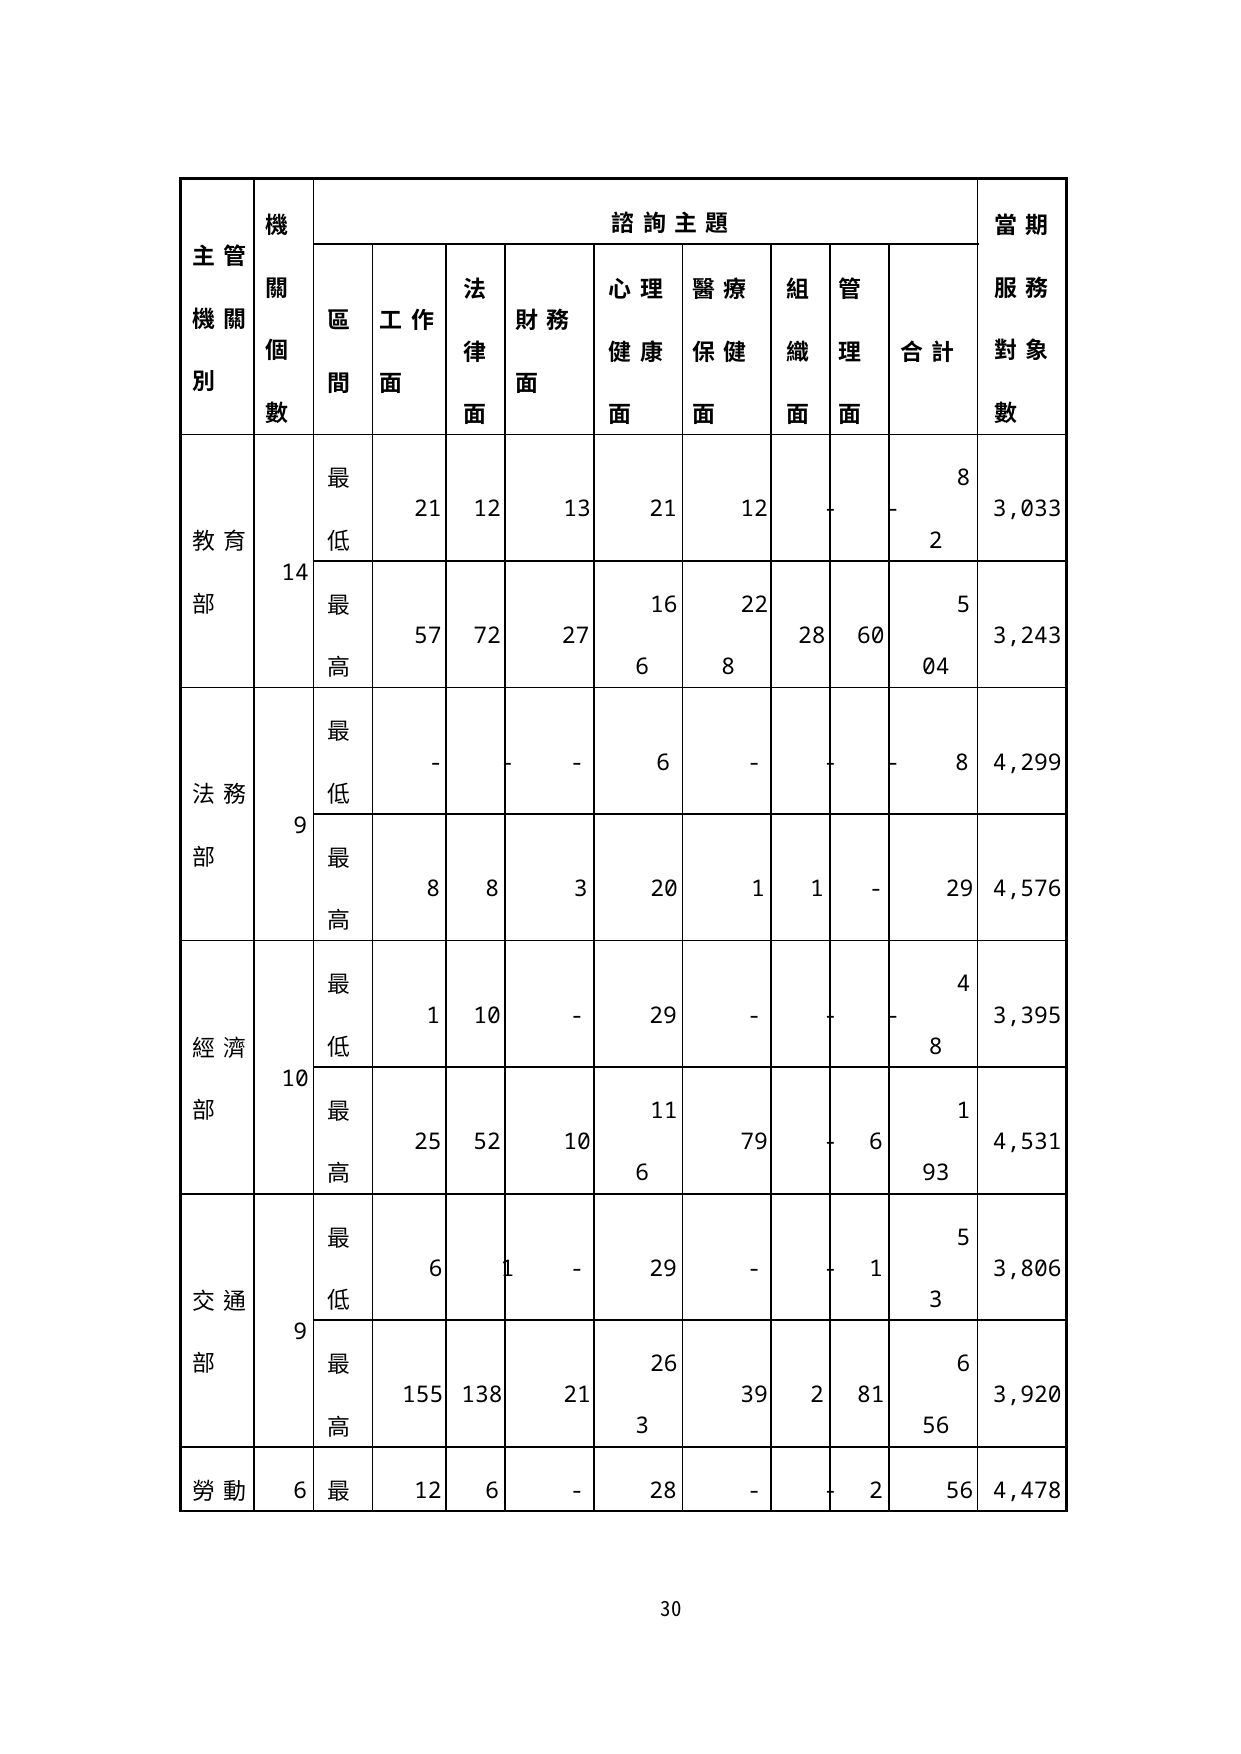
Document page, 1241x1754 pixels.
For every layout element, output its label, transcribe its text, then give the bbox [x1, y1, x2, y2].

table_cell 最低 [314, 1195, 372, 1319]
table_cell 2 [831, 1448, 888, 1510]
table_cell 1 [683, 815, 770, 940]
table_cell 29 [595, 941, 682, 1066]
table_cell 10 [447, 941, 504, 1066]
table_cell 39 [683, 1321, 770, 1446]
table_cell 25 [373, 1068, 445, 1193]
table_cell 最低 [314, 435, 372, 560]
table_cell 82 [890, 435, 977, 560]
table_cell 12 [683, 435, 770, 560]
table_cell 504 [890, 562, 977, 687]
table_cell - [683, 1195, 770, 1319]
table_cell 21 [595, 435, 682, 560]
table_cell 法律 面 [447, 245, 504, 433]
table_cell 3 [506, 815, 593, 940]
table_cell 21 [373, 435, 445, 560]
table_cell 最 [314, 1448, 372, 1510]
table_cell - [772, 435, 829, 560]
table_cell - [831, 688, 888, 813]
table_cell 10 [506, 1068, 593, 1193]
table_cell 138 [447, 1321, 504, 1446]
table_cell 8 [447, 815, 504, 940]
table_cell - [772, 1448, 829, 1510]
table_cell 263 [595, 1321, 682, 1446]
table_cell 228 [683, 562, 770, 687]
table_cell 1 [373, 941, 445, 1066]
table_cell 9 [255, 1195, 313, 1446]
table_cell - [506, 941, 593, 1066]
table_cell 21 [506, 1321, 593, 1446]
table_cell 60 [831, 562, 888, 687]
table_cell 28 [595, 1448, 682, 1510]
table_cell 8 [890, 688, 977, 813]
table_cell 6 [255, 1448, 313, 1510]
table_cell 193 [890, 1068, 977, 1193]
table_cell 管理 面 [831, 245, 888, 433]
table_cell 1 [447, 1195, 504, 1319]
table_cell 48 [890, 941, 977, 1066]
table_cell 27 [506, 562, 593, 687]
table_cell - [506, 688, 593, 813]
table_cell 交通部 [182, 1195, 253, 1446]
table_cell 56 [890, 1448, 977, 1510]
table_cell 合計 [890, 245, 977, 433]
table_cell 29 [890, 815, 977, 940]
table_cell 9 [255, 688, 313, 940]
table_cell - [447, 688, 504, 813]
table_cell 166 [595, 562, 682, 687]
table_cell 3,920 [978, 1321, 1065, 1446]
table_cell 52 [447, 1068, 504, 1193]
table_header 主管機關別 [182, 180, 253, 433]
table_cell - [772, 688, 829, 813]
table_cell 3,243 [978, 562, 1065, 687]
table_cell 最低 [314, 688, 372, 813]
table_cell - [506, 1195, 593, 1319]
table_cell - [772, 1068, 829, 1193]
table_cell 4,478 [978, 1448, 1065, 1510]
table_cell 4,299 [978, 688, 1065, 813]
table_cell 20 [595, 815, 682, 940]
table_cell 57 [373, 562, 445, 687]
table_cell 最高 [314, 1321, 372, 1446]
table_header 機關個數 [255, 180, 313, 433]
table_cell - [772, 1195, 829, 1319]
table_cell 工作 面 [373, 245, 445, 433]
table_cell 28 [772, 562, 829, 687]
table_cell 3,395 [978, 941, 1065, 1066]
table_cell 心理 健康面 [595, 245, 682, 433]
table_cell 2 [772, 1321, 829, 1446]
table_cell 72 [447, 562, 504, 687]
table_cell 4,576 [978, 815, 1065, 940]
table_cell - [683, 1448, 770, 1510]
table_cell - [683, 941, 770, 1066]
table_cell - [772, 941, 829, 1066]
table_cell 區間 [314, 245, 372, 433]
table_cell 13 [506, 435, 593, 560]
table_cell 6 [595, 688, 682, 813]
table_cell 12 [373, 1448, 445, 1510]
table_cell - [831, 435, 888, 560]
table_cell 6 [831, 1068, 888, 1193]
table_cell 155 [373, 1321, 445, 1446]
table_cell 53 [890, 1195, 977, 1319]
table_cell 79 [683, 1068, 770, 1193]
table_cell 組織面 [772, 245, 829, 433]
table_cell 經濟部 [182, 941, 253, 1193]
table_cell 教育部 [182, 435, 253, 687]
table_cell 財務面 [506, 245, 593, 433]
table_cell 29 [595, 1195, 682, 1319]
table_cell - [373, 688, 445, 813]
table_cell 1 [831, 1195, 888, 1319]
table_cell - [506, 1448, 593, 1510]
table_cell 81 [831, 1321, 888, 1446]
table_cell 10 [255, 941, 313, 1193]
table_cell - [831, 941, 888, 1066]
table_cell 法務部 [182, 688, 253, 940]
table_cell 8 [373, 815, 445, 940]
table_cell 最低 [314, 941, 372, 1066]
table_cell 14 [255, 435, 313, 687]
table_cell 醫療 保健面 [683, 245, 770, 433]
table_cell 3,033 [978, 435, 1065, 560]
table_cell - [831, 815, 888, 940]
table_cell 656 [890, 1321, 977, 1446]
table_cell 116 [595, 1068, 682, 1193]
table_cell 最高 [314, 815, 372, 940]
table_cell 12 [447, 435, 504, 560]
table_header 諮詢主題 [314, 180, 977, 243]
table_cell 3,806 [978, 1195, 1065, 1319]
table_cell 6 [447, 1448, 504, 1510]
table_header 當期 服務對象數 [978, 180, 1065, 433]
table_cell 勞動 [182, 1448, 253, 1510]
table_cell 1 [772, 815, 829, 940]
table_cell 6 [373, 1195, 445, 1319]
table_cell 最高 [314, 562, 372, 687]
table_cell - [683, 688, 770, 813]
table_cell 4,531 [978, 1068, 1065, 1193]
table_cell 最高 [314, 1068, 372, 1193]
